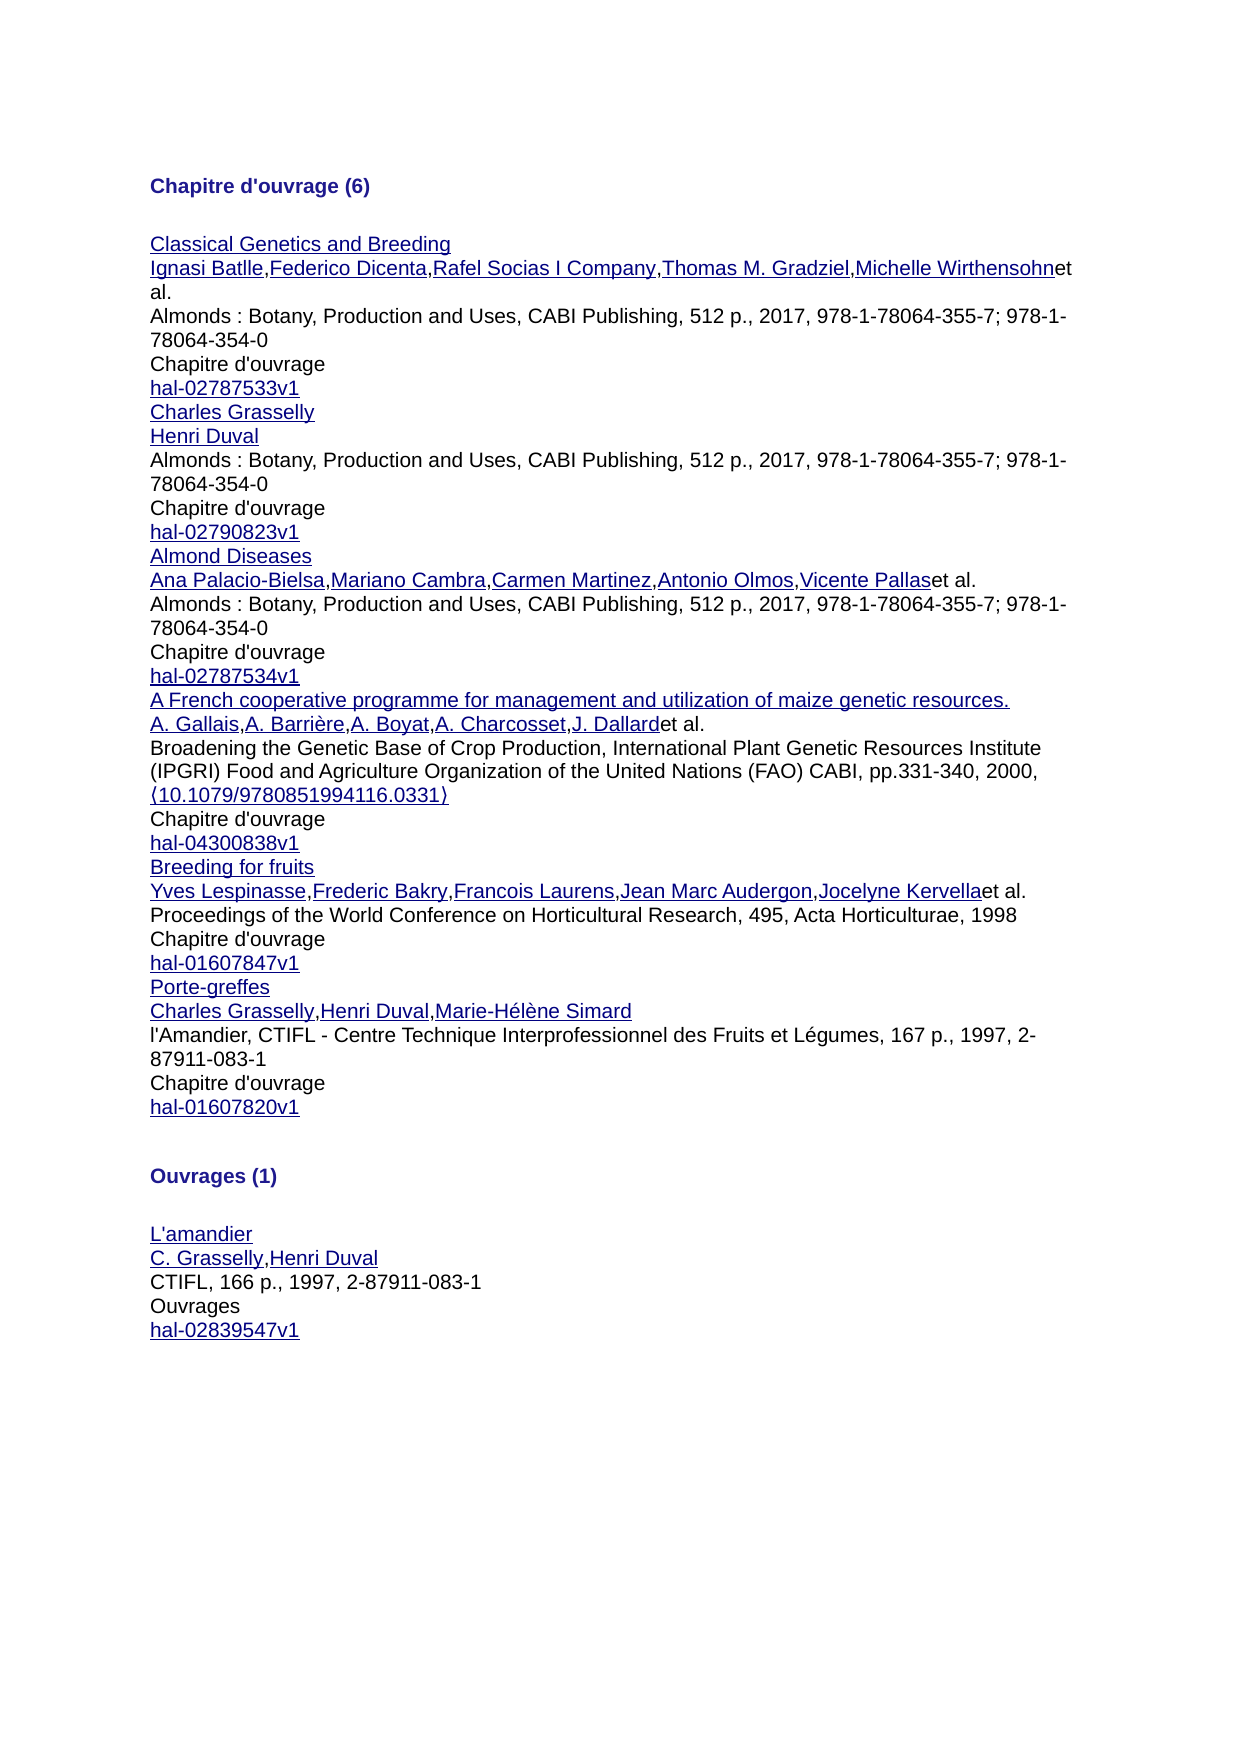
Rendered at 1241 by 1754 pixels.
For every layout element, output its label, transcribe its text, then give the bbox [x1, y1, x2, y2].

table_cell A French cooperative programme for management and utilization of maize genetic resources. A. Gallais,A. Barrière,A. Boyat,A. Charcosset,J. Dallardet al. Broadening the Genetic Base of Crop Production, International Plant Genetic Resources Institute (IPGRI) Food and Agriculture Organization of the United Nations (FAO) CABI, pp.331-340, 2000, ⟨10.1079/9780851994116.0331⟩ Chapitre d'ouvrage hal-04300838v1 [150, 688, 1090, 855]
table_cell Porte-greffes Charles Grasselly,Henri Duval,Marie-Hélène Simard l'Amandier, CTIFL - Centre Technique Interprofessionnel des Fruits et Légumes, 167 p., 1997, 2-87911-083-1 Chapitre d'ouvrage hal-01607820v1 [150, 975, 1090, 1119]
table_cell Breeding for fruits Yves Lespinasse,Frederic Bakry,Francois Laurens,Jean Marc Audergon,Jocelyne Kervellaet al. Proceedings of the World Conference on Horticultural Research, 495, Acta Horticulturae, 1998 Chapitre d'ouvrage hal-01607847v1 [150, 855, 1090, 975]
table_cell Almond Diseases Ana Palacio-Bielsa,Mariano Cambra,Carmen Martinez,Antonio Olmos,Vicente Pallaset al. Almonds : Botany, Production and Uses, CABI Publishing, 512 p., 2017, 978-1-78064-355-7; 978-1-78064-354-0 Chapitre d'ouvrage hal-02787534v1 [150, 544, 1090, 687]
table_header L'amandier C. Grasselly,Henri Duval CTIFL, 166 p., 1997, 2-87911-083-1 Ouvrages hal-02839547v1 [150, 1222, 1090, 1342]
table_header Classical Genetics and Breeding Ignasi Batlle,Federico Dicenta,Rafel Socias I Company,Thomas M. Gradziel,Michelle Wirthensohnet al. Almonds : Botany, Production and Uses, CABI Publishing, 512 p., 2017, 978-1-78064-355-7; 978-1-78064-354-0 Chapitre d'ouvrage hal-02787533v1 [150, 232, 1090, 400]
subtitle Chapitre d'ouvrage (6) [150, 174, 1090, 198]
table_cell Charles Grasselly Henri Duval Almonds : Botany, Production and Uses, CABI Publishing, 512 p., 2017, 978-1-78064-355-7; 978-1-78064-354-0 Chapitre d'ouvrage hal-02790823v1 [150, 400, 1090, 544]
subtitle Ouvrages (1) [150, 1163, 1090, 1187]
